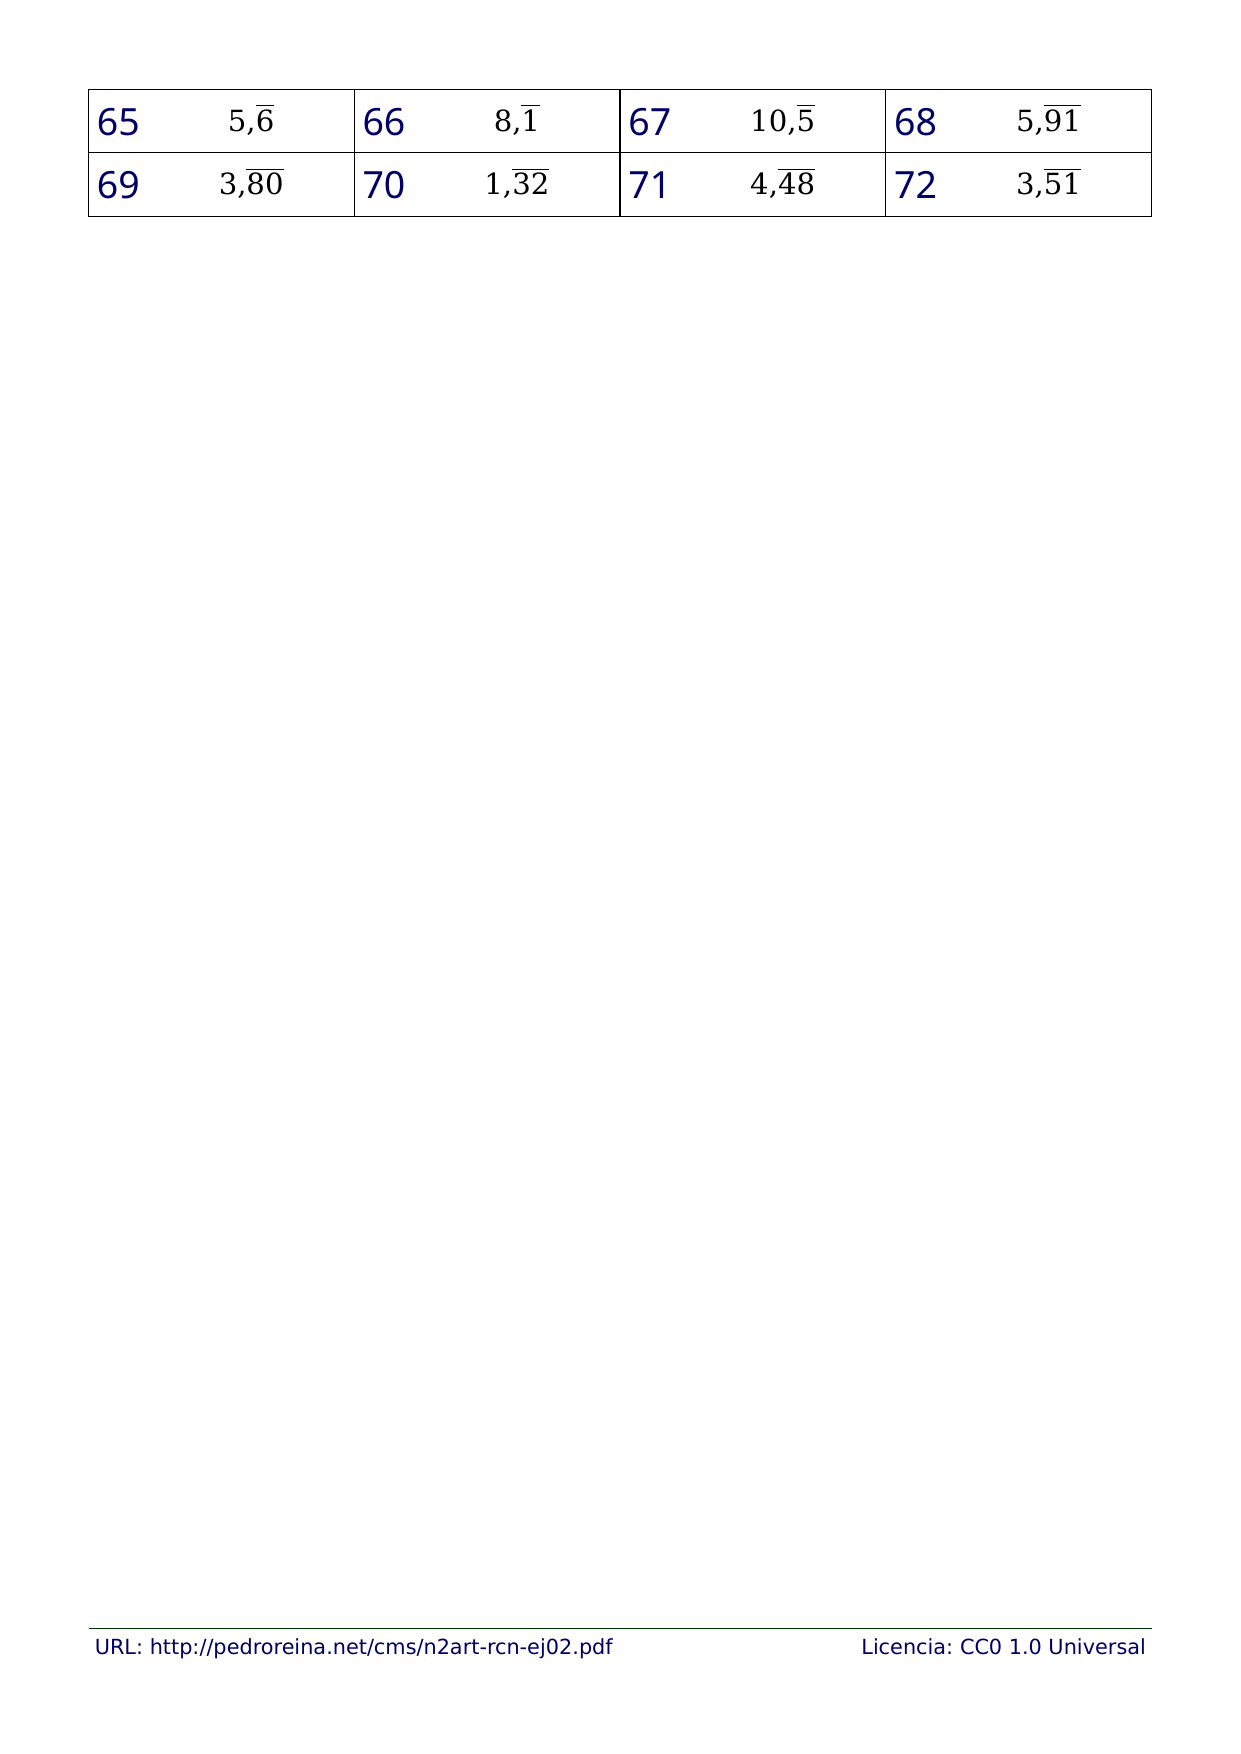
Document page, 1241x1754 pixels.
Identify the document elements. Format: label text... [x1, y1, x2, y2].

table_header 67 [621, 90, 679, 152]
table_header 68 [886, 90, 945, 152]
table_cell 72 [886, 153, 945, 216]
table_header 66 [355, 90, 413, 152]
table_header 5,91 [945, 90, 1151, 152]
table_header 8,1 [413, 90, 619, 152]
table_header 10,5 [679, 90, 885, 152]
table_header 65 [89, 90, 147, 152]
table_header 5,6 [148, 90, 354, 152]
table_cell 3,80 [148, 153, 354, 216]
table_cell 1,32 [413, 153, 619, 216]
table_cell 4,48 [679, 153, 885, 216]
table_cell 3,51 [945, 153, 1151, 216]
table_cell 71 [621, 153, 679, 216]
table_cell 70 [355, 153, 413, 216]
table_cell 69 [89, 153, 147, 216]
